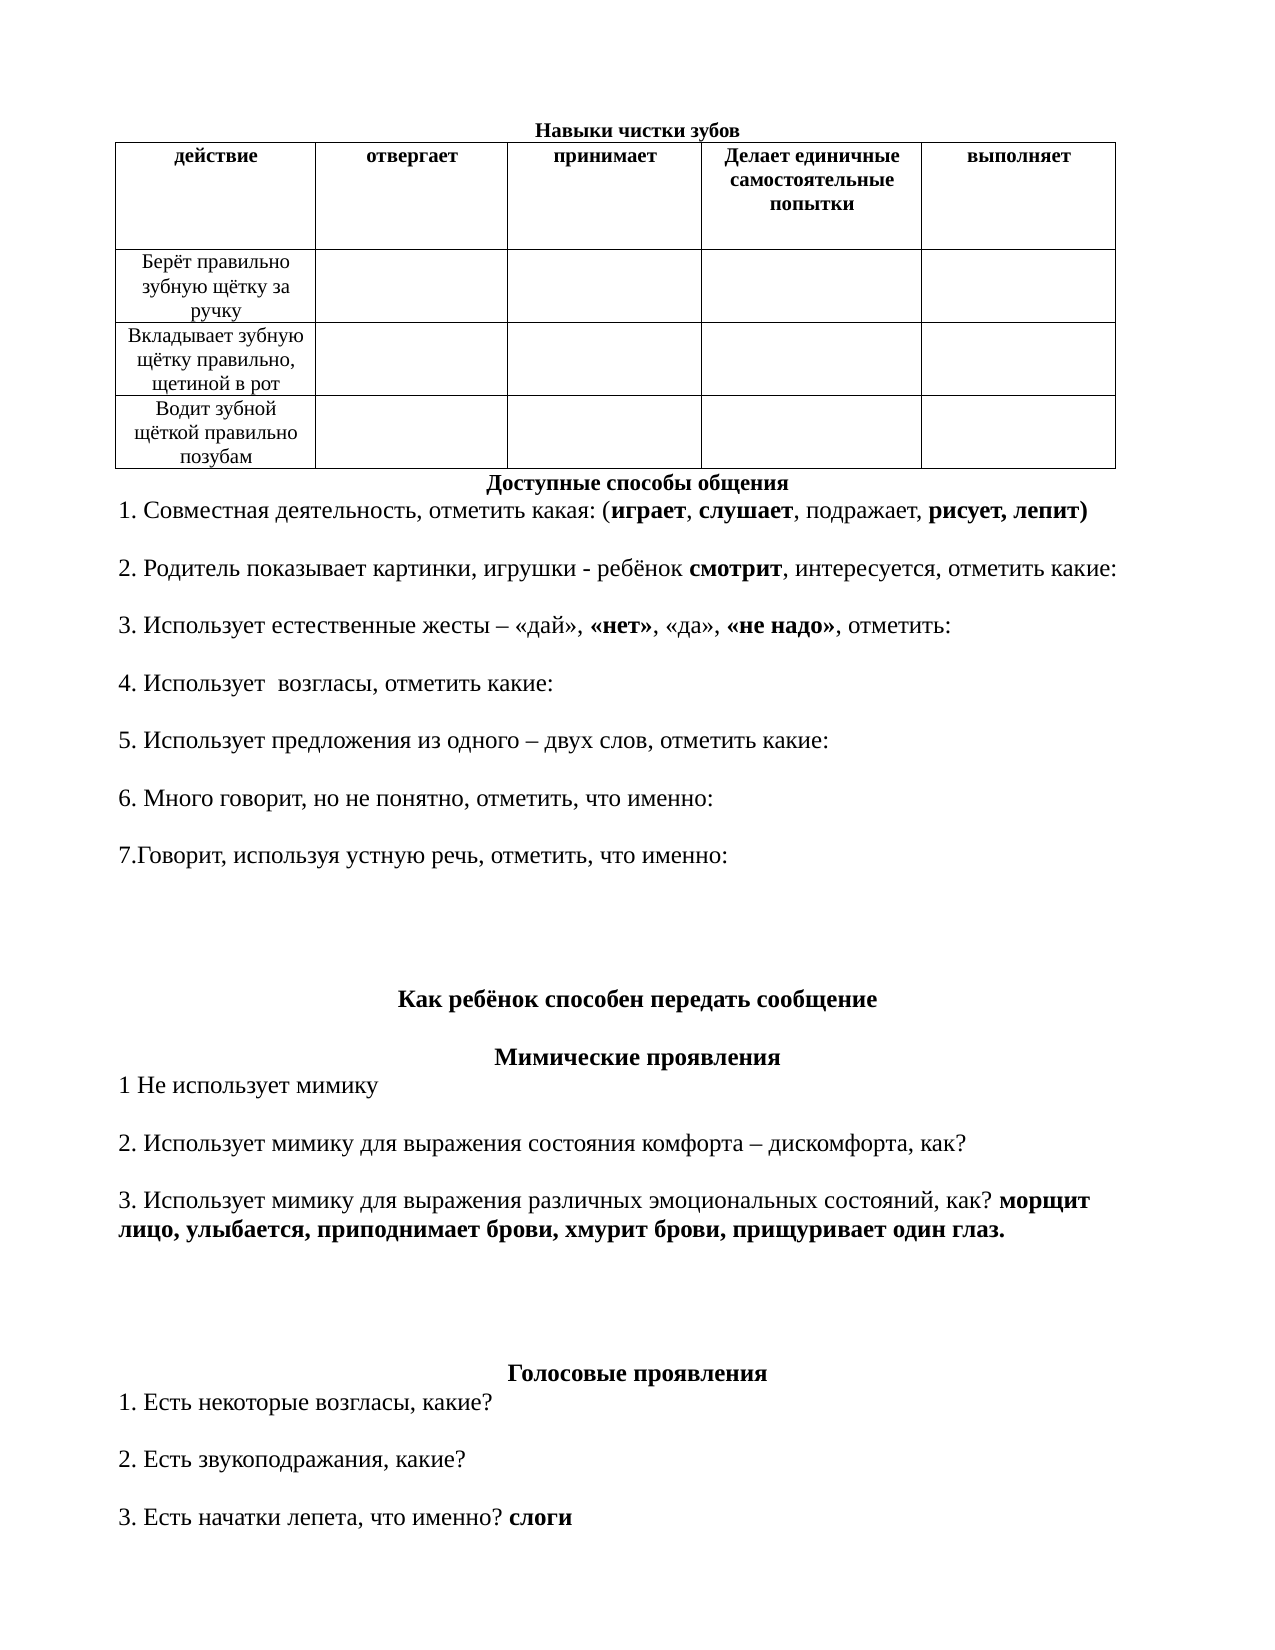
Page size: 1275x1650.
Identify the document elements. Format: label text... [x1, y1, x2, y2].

table_cell [508, 323, 701, 395]
table_cell [702, 323, 921, 395]
table_header отвергает [316, 143, 507, 248]
text Мимические проявления [118, 1042, 1157, 1071]
text 4. Использует возгласы, отметить какие: [118, 668, 1157, 697]
table_header выполняет [922, 143, 1115, 248]
table_cell Вкладывает зубную щётку правильно, щетиной в рот [116, 323, 315, 395]
text Доступные способы общения [118, 469, 1157, 496]
table_cell [316, 323, 507, 395]
table_cell [316, 250, 507, 322]
table_cell [922, 396, 1115, 468]
text Голосовые проявления [118, 1358, 1157, 1387]
text 3. Есть начатки лепета, что именно? слоги [118, 1502, 1157, 1531]
text 1 Не использует мимику [118, 1071, 1157, 1099]
text 1. Есть некоторые возгласы, какие? [118, 1387, 1157, 1416]
text 2. Использует мимику для выражения состояния комфорта – дискомфорта, как? [118, 1128, 1157, 1157]
text Как ребёнок способен передать сообщение [118, 984, 1157, 1013]
table_cell [316, 396, 507, 468]
text 2. Есть звукоподражания, какие? [118, 1444, 1157, 1473]
text 5. Использует предложения из одного – двух слов, отметить какие: [118, 726, 1157, 754]
table_cell [702, 250, 921, 322]
text Навыки чистки зубов [118, 118, 1157, 142]
table_header принимает [508, 143, 701, 248]
table_header действие [116, 143, 315, 248]
table_cell [508, 396, 701, 468]
table_cell Водит зубной щёткой правильно позубам [116, 396, 315, 468]
text 3. Использует естественные жесты – «дай», «нет», «да», «не надо», отметить: [118, 611, 1157, 639]
table_cell [508, 250, 701, 322]
text 1. Совместная деятельность, отметить какая: (играет, слушает, подражает, рисует, лепит) [118, 496, 1157, 524]
text 7.Говорит, используя устную речь, отметить, что именно: [118, 841, 1157, 869]
table_cell [922, 323, 1115, 395]
table_cell Берёт правильно зубную щётку за ручку [116, 250, 315, 322]
text 2. Родитель показывает картинки, игрушки - ребёнок смотрит, интересуется, отметить какие: [118, 553, 1157, 582]
text 6. Много говорит, но не понятно, отметить, что именно: [118, 783, 1157, 812]
table_cell [922, 250, 1115, 322]
text 3. Использует мимику для выражения различных эмоциональных состояний, как? морщит лицо, улыбается, приподнимает брови, хмурит брови, прищуривает один глаз. [118, 1186, 1157, 1243]
table_cell [702, 396, 921, 468]
table_header Делает единичные самостоятельные попытки [702, 143, 921, 248]
